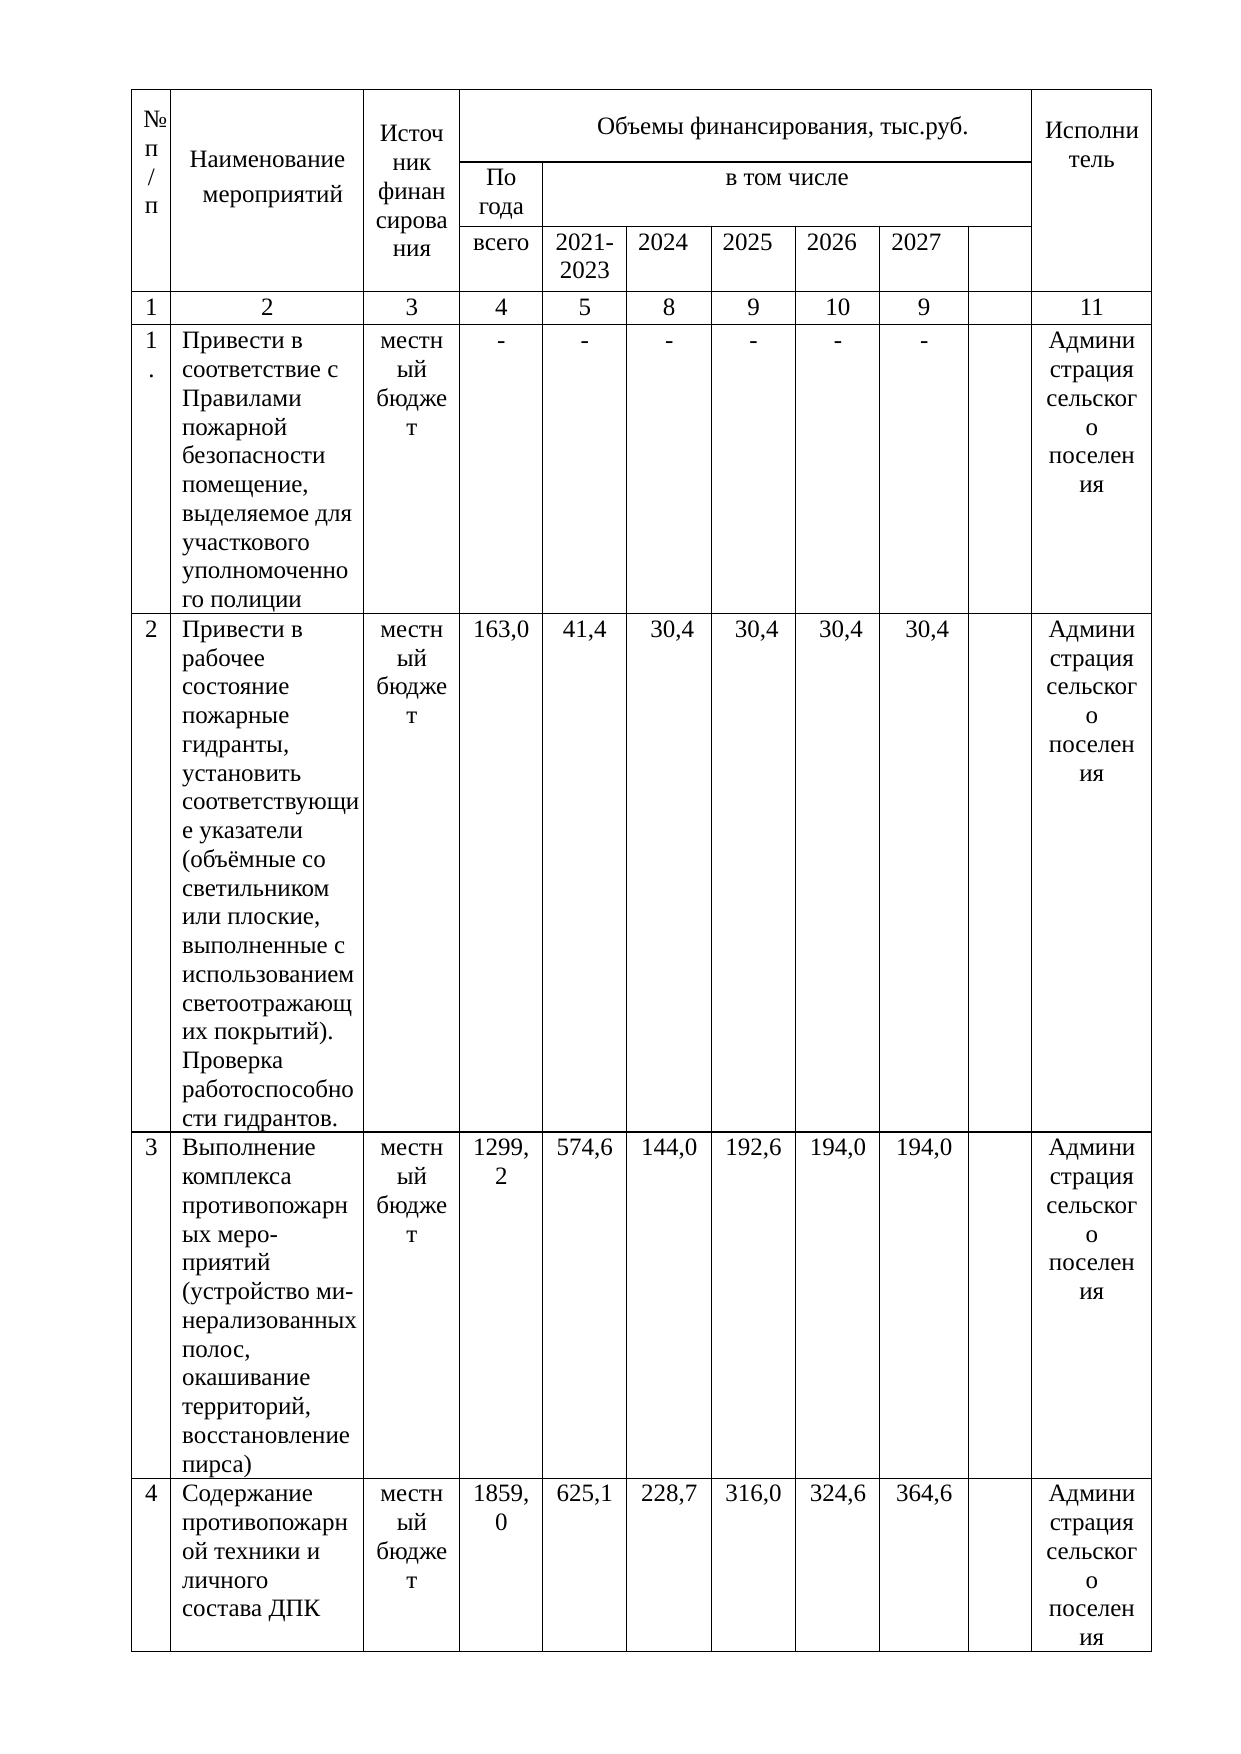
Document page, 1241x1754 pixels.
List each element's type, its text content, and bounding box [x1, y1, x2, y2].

table_cell 3 [132, 1133, 170, 1477]
table_cell [969, 1133, 1031, 1477]
table_cell Содержание противопожарной техники и личного состава ДПК [171, 1479, 363, 1651]
table_cell в том числе [543, 163, 1031, 226]
table_cell По годам [460, 163, 471, 226]
table_cell всего [460, 227, 542, 291]
table_cell местный бюджет [364, 325, 459, 613]
table_cell [969, 325, 1031, 613]
table_cell 4 [132, 1479, 170, 1651]
table_cell 5 [543, 292, 626, 324]
table_cell 2 [171, 292, 363, 324]
table_cell 10 [796, 292, 879, 324]
table_cell местный бюджет [364, 1133, 459, 1477]
table_cell 194,0 [796, 1133, 879, 1477]
table_cell 144,0 [627, 1133, 711, 1477]
table_cell 2024 [627, 227, 711, 291]
table_cell 3 [364, 292, 459, 324]
table_cell 1299,2 [460, 1133, 542, 1477]
table_cell Администрация сельского поселения [1032, 1479, 1043, 1651]
table_cell [969, 1479, 1031, 1651]
table_cell 30,4 [880, 614, 968, 1131]
table_cell 192,6 [712, 1133, 795, 1477]
table_cell 4 [460, 292, 542, 324]
table_cell - [543, 325, 626, 613]
table_cell 8 [627, 292, 711, 324]
table_cell По годам [531, 163, 542, 226]
table_cell Администрация сельского поселения [1032, 1133, 1151, 1477]
table_cell [969, 227, 1031, 291]
table_header Источник финансирования [364, 90, 459, 291]
table_cell 2027 [880, 227, 968, 291]
table_cell 11 [1032, 292, 1151, 324]
table_cell Привести в соответствие с Правилами пожарной безопасности помещение, выделяемое для участкового уполномоченного полиции [352, 325, 363, 613]
table_cell - [460, 325, 542, 613]
table_header Наименование мероприятий [171, 90, 363, 291]
table_cell Выполнение комплекса противопожарных меро-приятий (устройство ми-нерализованных полос, окашивание территорий, восстановление пирса) [171, 1133, 182, 1477]
table_cell - [627, 325, 711, 613]
table_cell [969, 292, 1031, 324]
table_cell 163,0 [460, 614, 542, 1131]
table_cell - [712, 325, 795, 613]
table_cell 316,0 [712, 1479, 795, 1651]
table_cell 30,4 [712, 614, 795, 1131]
table_cell 574,6 [543, 1133, 626, 1477]
table_cell 9 [880, 292, 968, 324]
table_cell 364,6 [880, 1479, 968, 1651]
table_cell - [796, 325, 879, 613]
table_cell 2021-2023 [543, 227, 626, 291]
table_cell 2025 [712, 227, 795, 291]
table_cell 30,4 [627, 614, 711, 1131]
table_cell 2026 [796, 227, 879, 291]
table_cell Администрация сельского поселения [1032, 614, 1151, 1131]
table_header №п/п [132, 90, 170, 291]
table_cell 2 [132, 614, 170, 1131]
table_cell 1. [132, 325, 170, 613]
table_cell 41,4 [543, 614, 626, 1131]
table_cell 324,6 [796, 1479, 879, 1651]
table_cell 228,7 [627, 1479, 711, 1651]
table_cell Привести в соответствие с Правилами пожарной безопасности помещение, выделяемое для участкового уполномоченного полиции [171, 325, 182, 613]
table_cell местный бюджет [364, 614, 459, 1131]
table_cell 1859,0 [460, 1479, 542, 1651]
table_cell 30,4 [796, 614, 879, 1131]
table_header Исполнитель [1032, 90, 1151, 291]
table_cell Администрация сельского поселения [1032, 325, 1151, 613]
table_cell 9 [712, 292, 795, 324]
table_cell местный бюджет [364, 1479, 459, 1651]
table_cell [969, 614, 1031, 1131]
table_cell Администрация сельского поселения [1140, 1479, 1151, 1651]
table_cell - [880, 325, 968, 613]
table_header Объемы финансирования, тыс.руб. [460, 90, 1031, 161]
table_cell 1 [132, 292, 170, 324]
table_cell 194,0 [880, 1133, 968, 1477]
table_cell Привести в рабочее состояние пожарные гидранты, установить соответствующие указатели (объёмные со светильником или плоские, выполненные с использованием светоотражающих покрытий). Проверка работоспособности гидрантов. [171, 614, 182, 1131]
table_cell 625,1 [543, 1479, 626, 1651]
